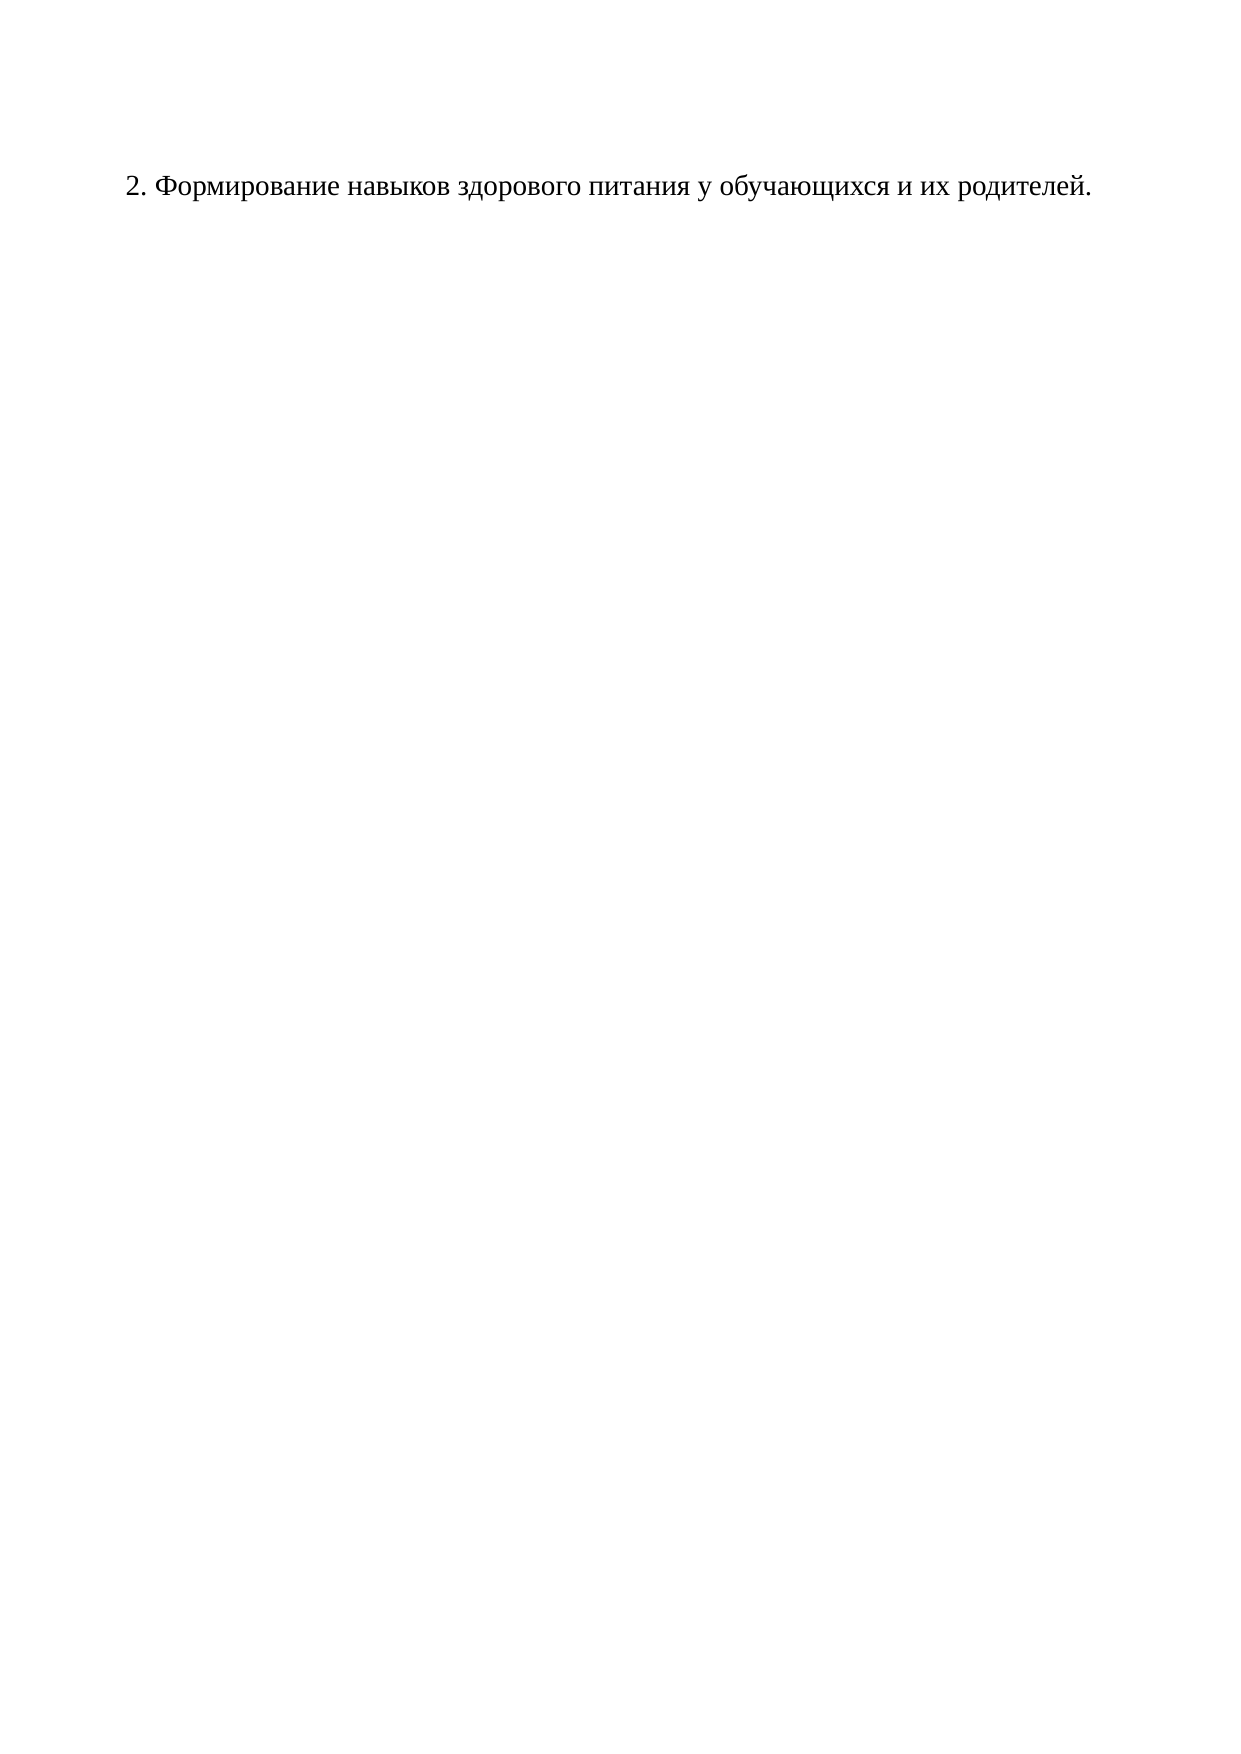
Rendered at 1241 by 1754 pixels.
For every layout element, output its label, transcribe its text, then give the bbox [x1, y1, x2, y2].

text 2. Формирование навыков здорового питания у обучающихся и их родителей. [118, 168, 1122, 202]
